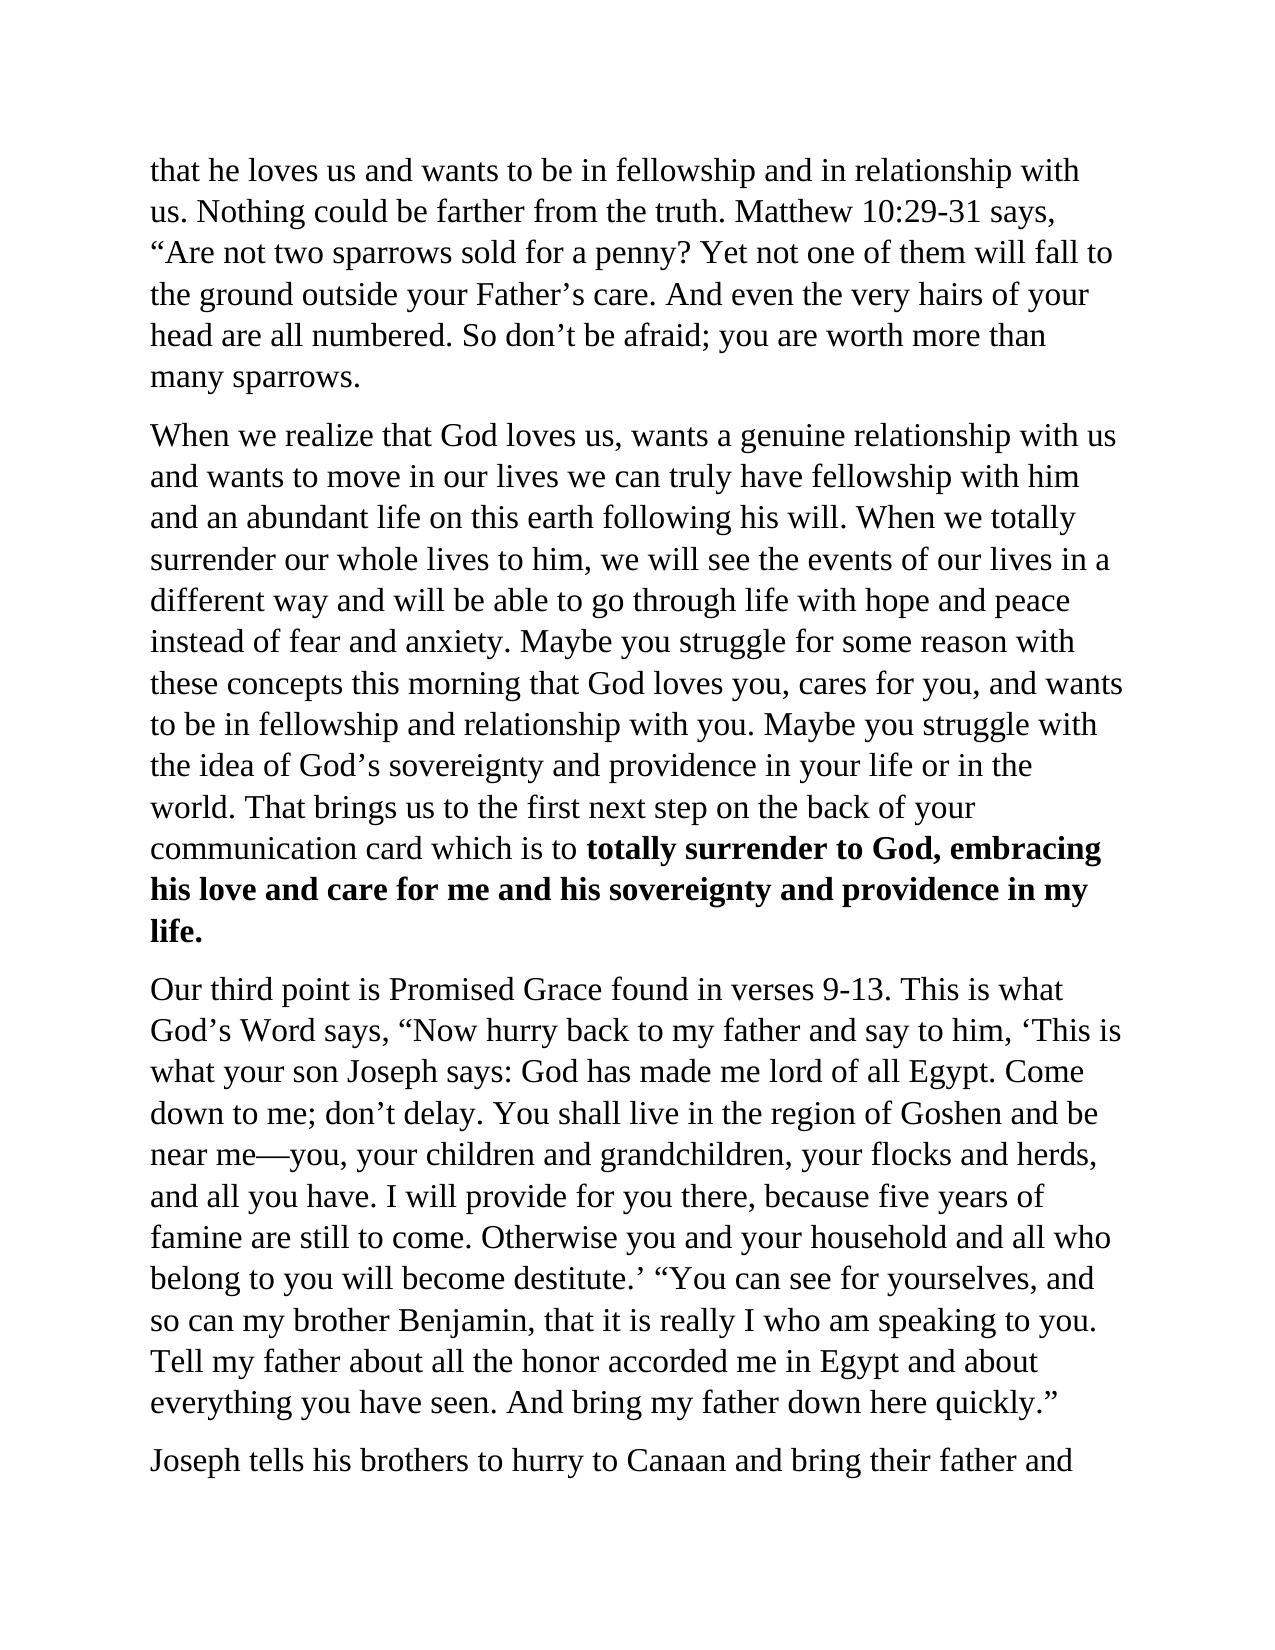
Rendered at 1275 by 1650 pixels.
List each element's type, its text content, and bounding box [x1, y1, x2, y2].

text Joseph tells his brothers to hurry to Canaan and bring their father and [150, 1441, 1125, 1479]
text that he loves us and wants to be in fellowship and in relationship with us. Nothing could be farther from the truth. Matthew 10:29-31 says, “Are not two sparrows sold for a penny? Yet not one of them will fall to the ground outside your Father’s care. And even the very hairs of your head are all numbered. So don’t be afraid; you are worth more than many sparrows. [150, 150, 1125, 395]
text When we realize that God loves us, wants a genuine relationship with us and wants to move in our lives we can truly have fellowship with him and an abundant life on this earth following his will. When we totally surrender our whole lives to him, we will see the events of our lives in a different way and will be able to go through life with hope and peace instead of fear and anxiety. Maybe you struggle for some reason with these concepts this morning that God loves you, cares for you, and wants to be in fellowship and relationship with you. Maybe you struggle with the idea of God’s sovereignty and providence in your life or in the world. That brings us to the first next step on the back of your communication card which is to totally surrender to God, embracing his love and care for me and his sovereignty and providence in my life. [150, 415, 1125, 949]
text Our third point is Promised Grace found in verses 9-13. This is what God’s Word says, “Now hurry back to my father and say to him, ‘This is what your son Joseph says: God has made me lord of all Egypt. Come down to me; don’t delay. You shall live in the region of Goshen and be near me—you, your children and grandchildren, your flocks and herds, and all you have. I will provide for you there, because five years of famine are still to come. Otherwise you and your household and all who belong to you will become destitute.’ “You can see for yourselves, and so can my brother Benjamin, that it is really I who am speaking to you. Tell my father about all the honor accorded me in Egypt and about everything you have seen. And bring my father down here quickly.” [150, 969, 1125, 1421]
